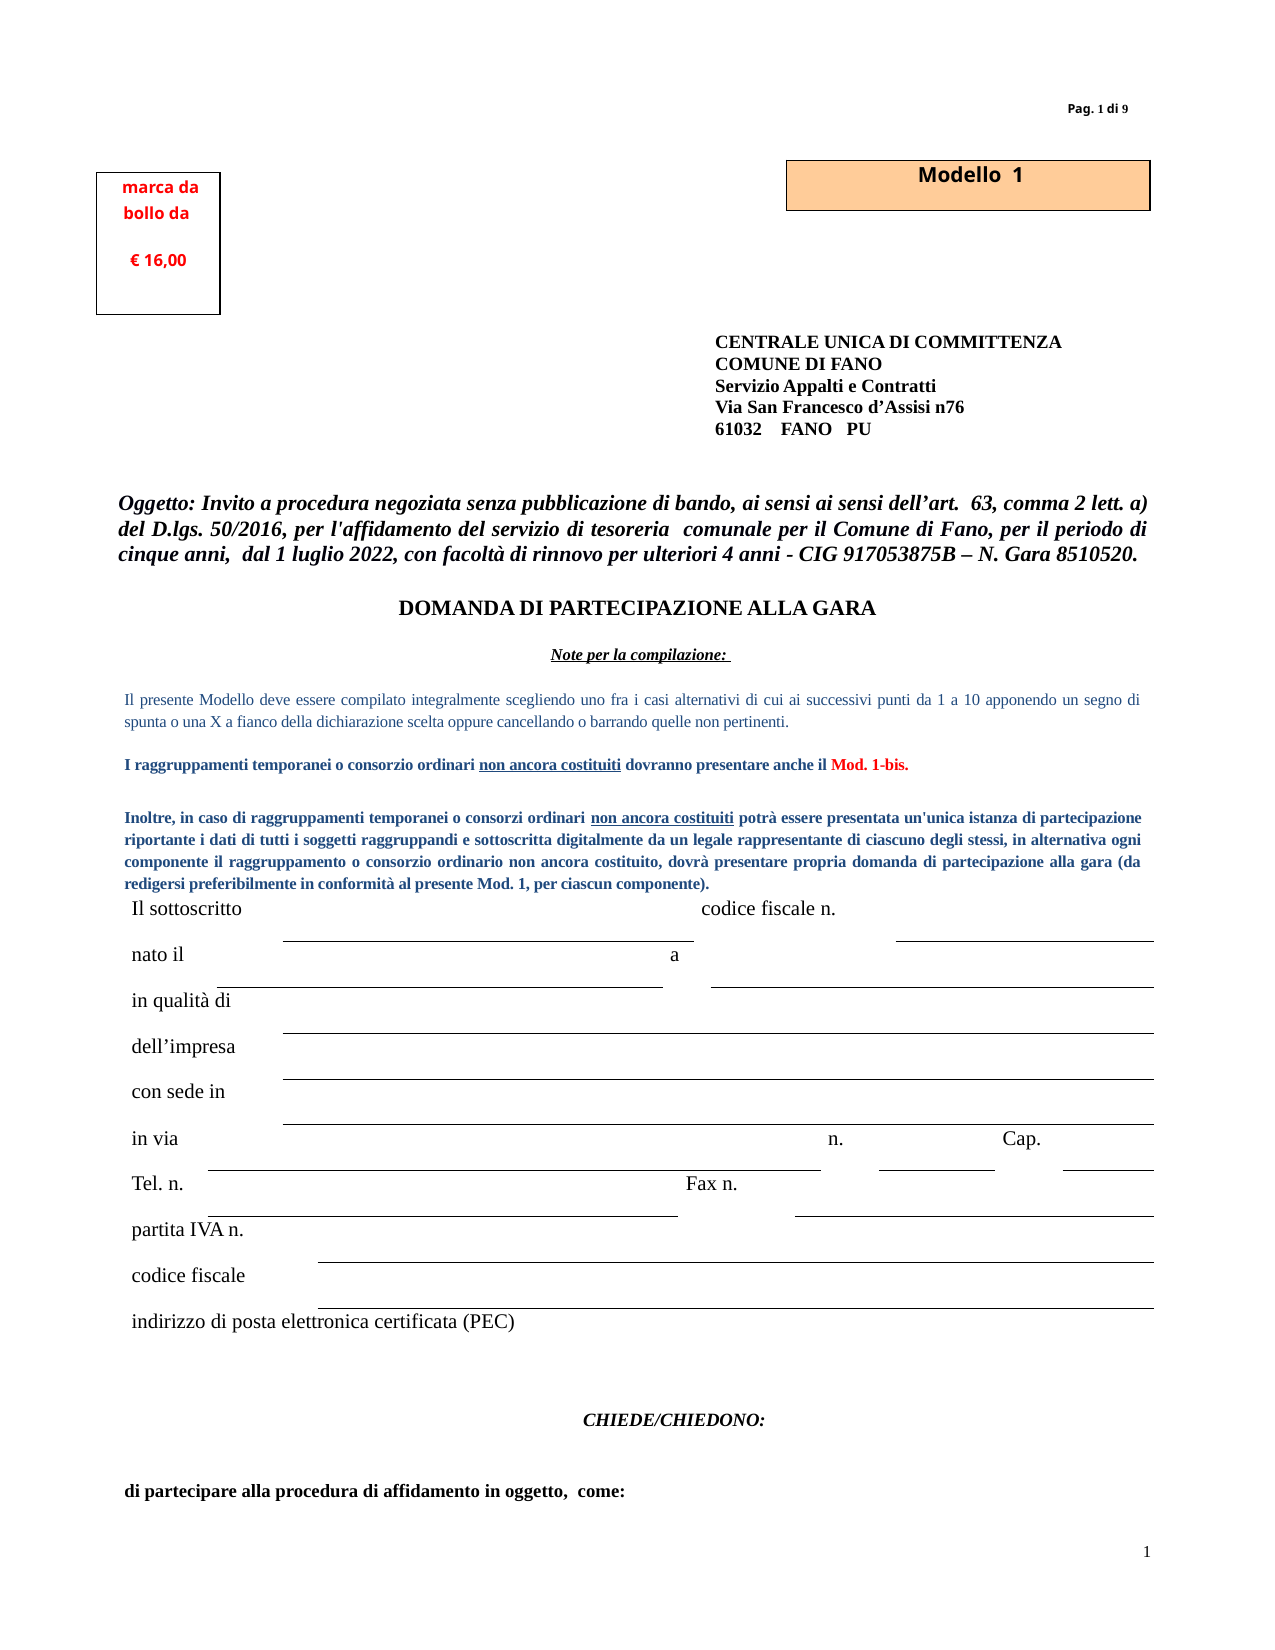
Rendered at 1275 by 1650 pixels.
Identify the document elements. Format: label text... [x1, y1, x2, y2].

table_cell [283, 987, 1154, 1032]
table_cell [318, 1263, 1154, 1308]
text marca da bollo da [97, 173, 219, 224]
table_header Modello 1 [787, 161, 1149, 210]
text 61032 FANO PU [124, 418, 1151, 439]
table_header [896, 896, 1154, 941]
table_cell [318, 1216, 1154, 1262]
table_cell [879, 1125, 995, 1170]
text di partecipare alla procedura di affidamento in oggetto, come: [124, 1480, 1143, 1501]
table_cell codice fiscale [124, 1262, 317, 1308]
table_cell [208, 1124, 821, 1170]
table_cell [208, 1171, 678, 1216]
table_cell in qualità di [124, 987, 283, 1032]
table_header Il sottoscritto [124, 896, 283, 941]
text CENTRALE UNICA DI COMMITTENZA [124, 331, 1151, 353]
table_cell [283, 1034, 1154, 1078]
table_cell partita IVA n. [124, 1216, 317, 1262]
table_cell nato il [124, 941, 217, 987]
text COMUNE DI FANO [124, 353, 1151, 374]
table_header [283, 896, 694, 941]
text I raggruppamenti temporanei o consorzio ordinari non ancora costituiti dovranno presentare anche il Mod. 1-bis. [124, 754, 1143, 774]
table_cell [217, 941, 662, 987]
subtitle Oggetto: Invito a procedura negoziata senza pubblicazione di bando, ai sensi ai sensi dell’art. 63, comma 2 lett. a) del D.lgs. 50/2016, per l'affidamento del servizio di tesoreria comunale per il Comune di Fano, per il periodo di cinque anni, dal 1 luglio 2022, con facoltà di rinnovo per ulteriori 4 anni - CIG 917053875B – N. Gara 8510520. [118, 490, 1151, 566]
table_header codice fiscale n. [694, 896, 896, 941]
text DOMANDA DI PARTECIPAZIONE ALLA GARA [124, 595, 1151, 620]
table_cell Cap. [995, 1125, 1062, 1170]
subtitle chiede/chiedono: [199, 1409, 1151, 1431]
table_cell Tel. n. [124, 1170, 208, 1216]
text Inoltre, in caso di raggruppamenti temporanei o consorzi ordinari non ancora costituiti potrà essere presentata un'unica istanza di partecipazione riportante i dati di tutti i soggetti raggruppandi e sottoscritta digitalmente da un legale rappresentante di ciascuno degli stessi, in alternativa ogni componente il raggruppamento o consorzio ordinario non ancora costituito, dovrà presentare propria domanda di partecipazione alla gara (da redigersi preferibilmente in conformità al presente Mod. 1, per ciascun componente). [124, 808, 1143, 893]
table_cell Fax n. [678, 1171, 795, 1216]
table_cell dell’impresa [124, 1033, 283, 1078]
table_cell con sede in [124, 1079, 283, 1124]
table_cell indirizzo di posta elettronica certificata (PEC) [124, 1308, 1154, 1354]
table_cell n. [821, 1125, 879, 1170]
text Servizio Appalti e Contratti [124, 374, 1151, 396]
table_cell [795, 1170, 1154, 1216]
text Il presente Modello deve essere compilato integralmente scegliendo uno fra i casi alternativi di cui ai successivi punti da 1 a 10 apponendo un segno di spunta o una X a fianco della dichiarazione scelta oppure cancellando o barrando quelle non pertinenti. [124, 690, 1143, 731]
table_cell [711, 941, 1154, 987]
table_cell [283, 1080, 1154, 1124]
table_cell in via [124, 1124, 208, 1170]
text Via San Francesco d’Assisi n76 [124, 396, 1151, 418]
table_cell a [663, 941, 711, 987]
table_cell [1063, 1125, 1154, 1170]
text Note per la compilazione: [124, 644, 1151, 664]
text € 16,00 [97, 245, 219, 271]
